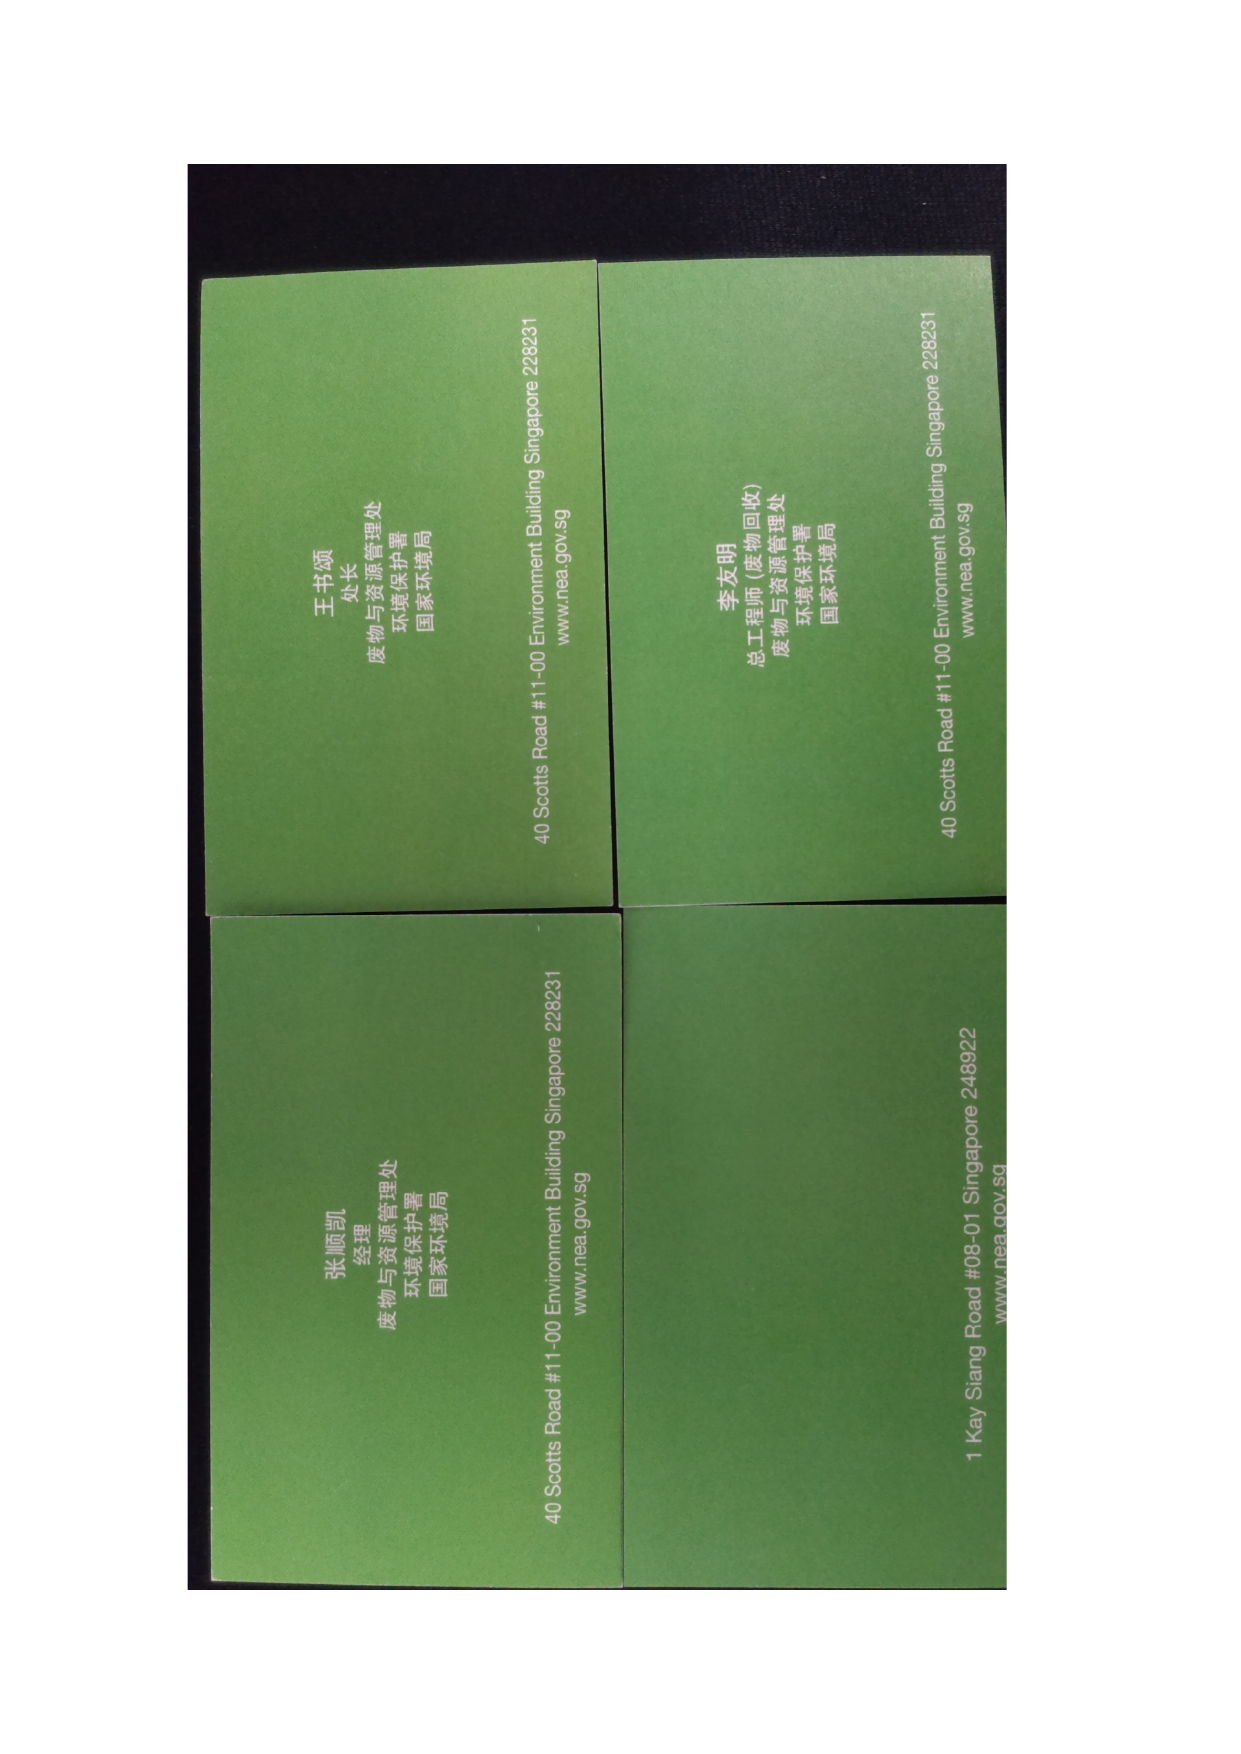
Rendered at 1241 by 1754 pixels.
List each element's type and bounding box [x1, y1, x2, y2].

picture [187, 164, 1007, 1590]
